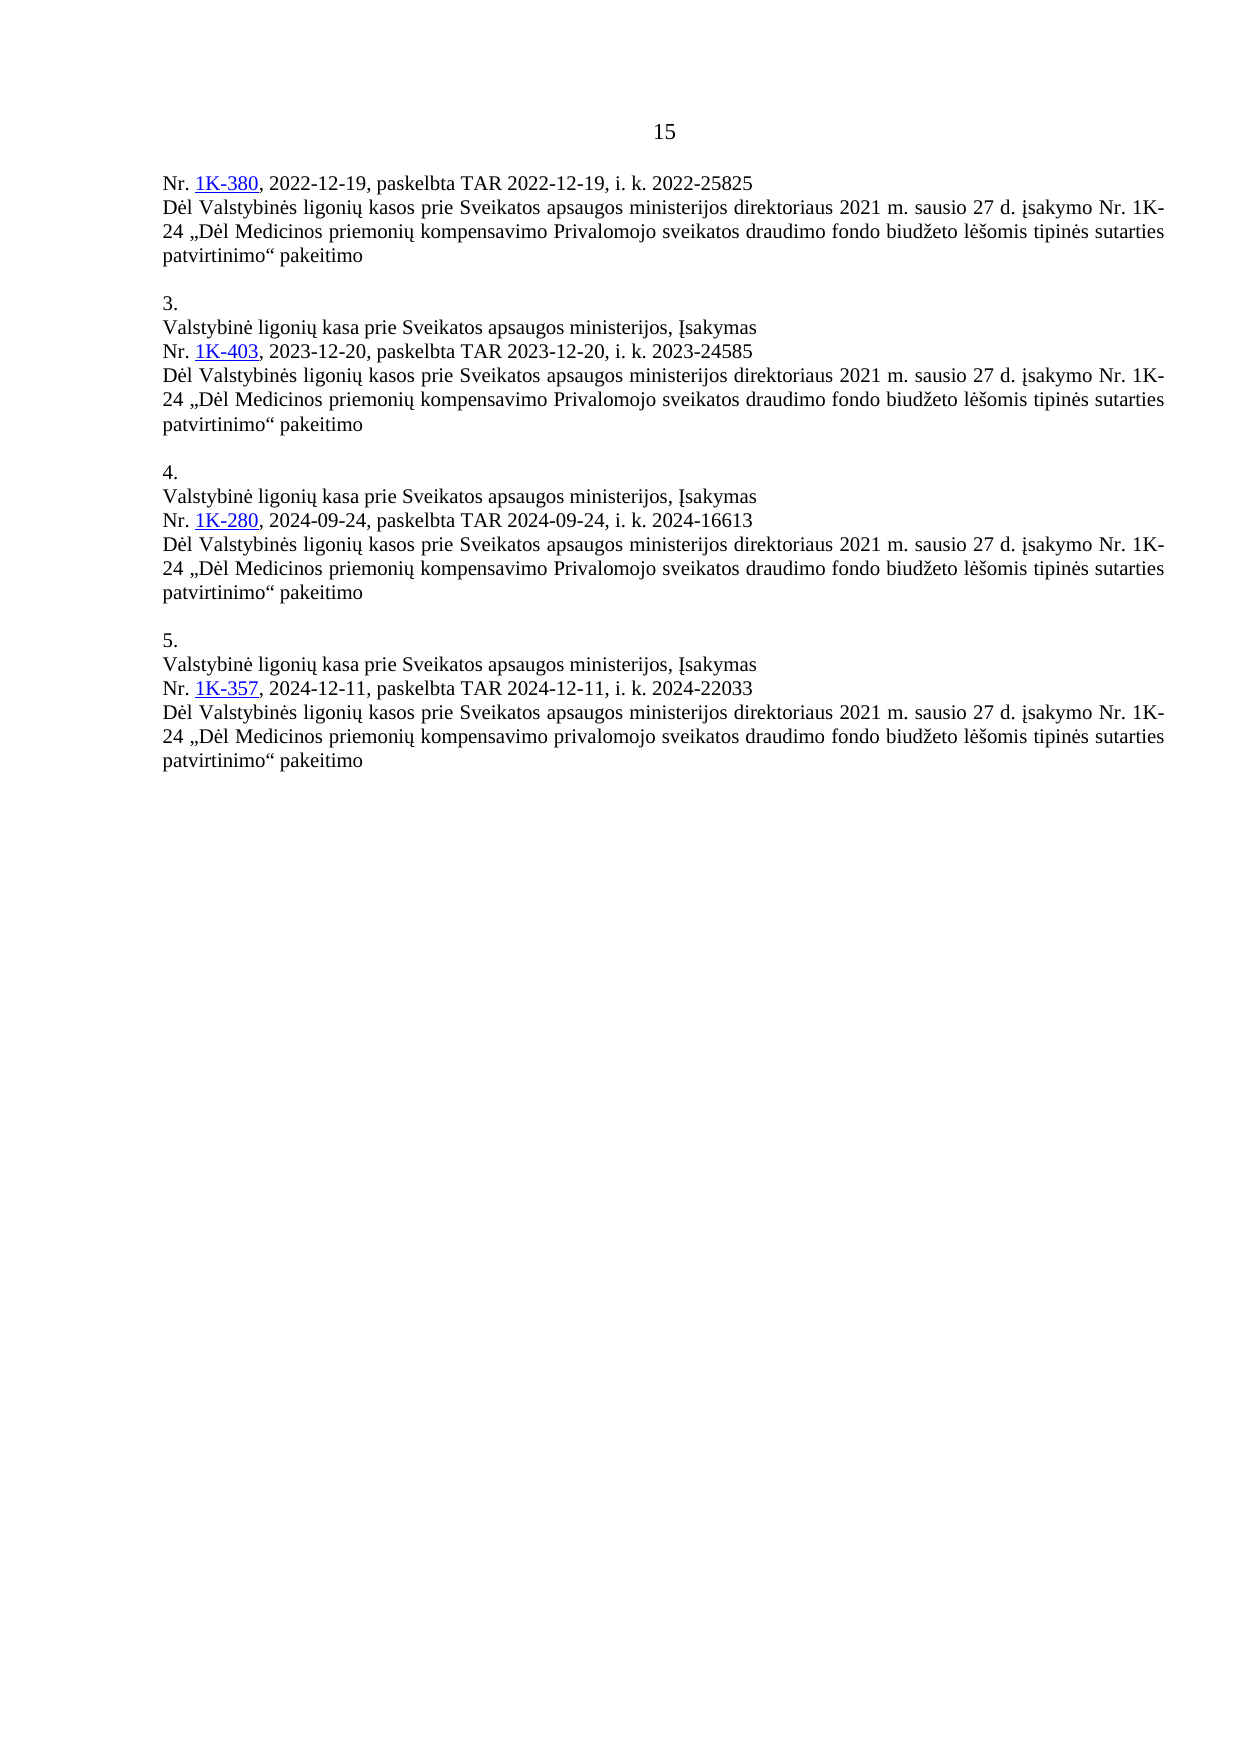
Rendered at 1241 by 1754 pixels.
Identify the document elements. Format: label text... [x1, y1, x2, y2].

text Nr. 1K-280, 2024-09-24, paskelbta TAR 2024-09-24, i. k. 2024-16613 [162, 508, 1166, 532]
text 4. [162, 459, 1166, 484]
text 5. [162, 628, 1166, 652]
text Nr. 1K-403, 2023-12-20, paskelbta TAR 2023-12-20, i. k. 2023-24585 [162, 339, 1166, 363]
text Valstybinė ligonių kasa prie Sveikatos apsaugos ministerijos, Įsakymas [162, 652, 1166, 676]
text Valstybinė ligonių kasa prie Sveikatos apsaugos ministerijos, Įsakymas [162, 315, 1166, 339]
text Dėl Valstybinės ligonių kasos prie Sveikatos apsaugos ministerijos direktoriaus 2021 m. sausio 27 d. įsakymo Nr. 1K-24 „Dėl Medicinos priemonių kompensavimo privalomojo sveikatos draudimo fondo biudžeto lėšomis tipinės sutarties patvirtinimo“ pakeitimo [162, 700, 1166, 772]
text Nr. 1K-357, 2024-12-11, paskelbta TAR 2024-12-11, i. k. 2024-22033 [162, 676, 1166, 700]
text Dėl Valstybinės ligonių kasos prie Sveikatos apsaugos ministerijos direktoriaus 2021 m. sausio 27 d. įsakymo Nr. 1K-24 „Dėl Medicinos priemonių kompensavimo Privalomojo sveikatos draudimo fondo biudžeto lėšomis tipinės sutarties patvirtinimo“ pakeitimo [162, 363, 1166, 436]
text 3. [162, 291, 1166, 315]
text Nr. 1K-380, 2022-12-19, paskelbta TAR 2022-12-19, i. k. 2022-25825 [162, 171, 1166, 195]
text Dėl Valstybinės ligonių kasos prie Sveikatos apsaugos ministerijos direktoriaus 2021 m. sausio 27 d. įsakymo Nr. 1K-24 „Dėl Medicinos priemonių kompensavimo Privalomojo sveikatos draudimo fondo biudžeto lėšomis tipinės sutarties patvirtinimo“ pakeitimo [162, 195, 1166, 267]
text Valstybinė ligonių kasa prie Sveikatos apsaugos ministerijos, Įsakymas [162, 484, 1166, 508]
text Dėl Valstybinės ligonių kasos prie Sveikatos apsaugos ministerijos direktoriaus 2021 m. sausio 27 d. įsakymo Nr. 1K-24 „Dėl Medicinos priemonių kompensavimo Privalomojo sveikatos draudimo fondo biudžeto lėšomis tipinės sutarties patvirtinimo“ pakeitimo [162, 532, 1166, 604]
